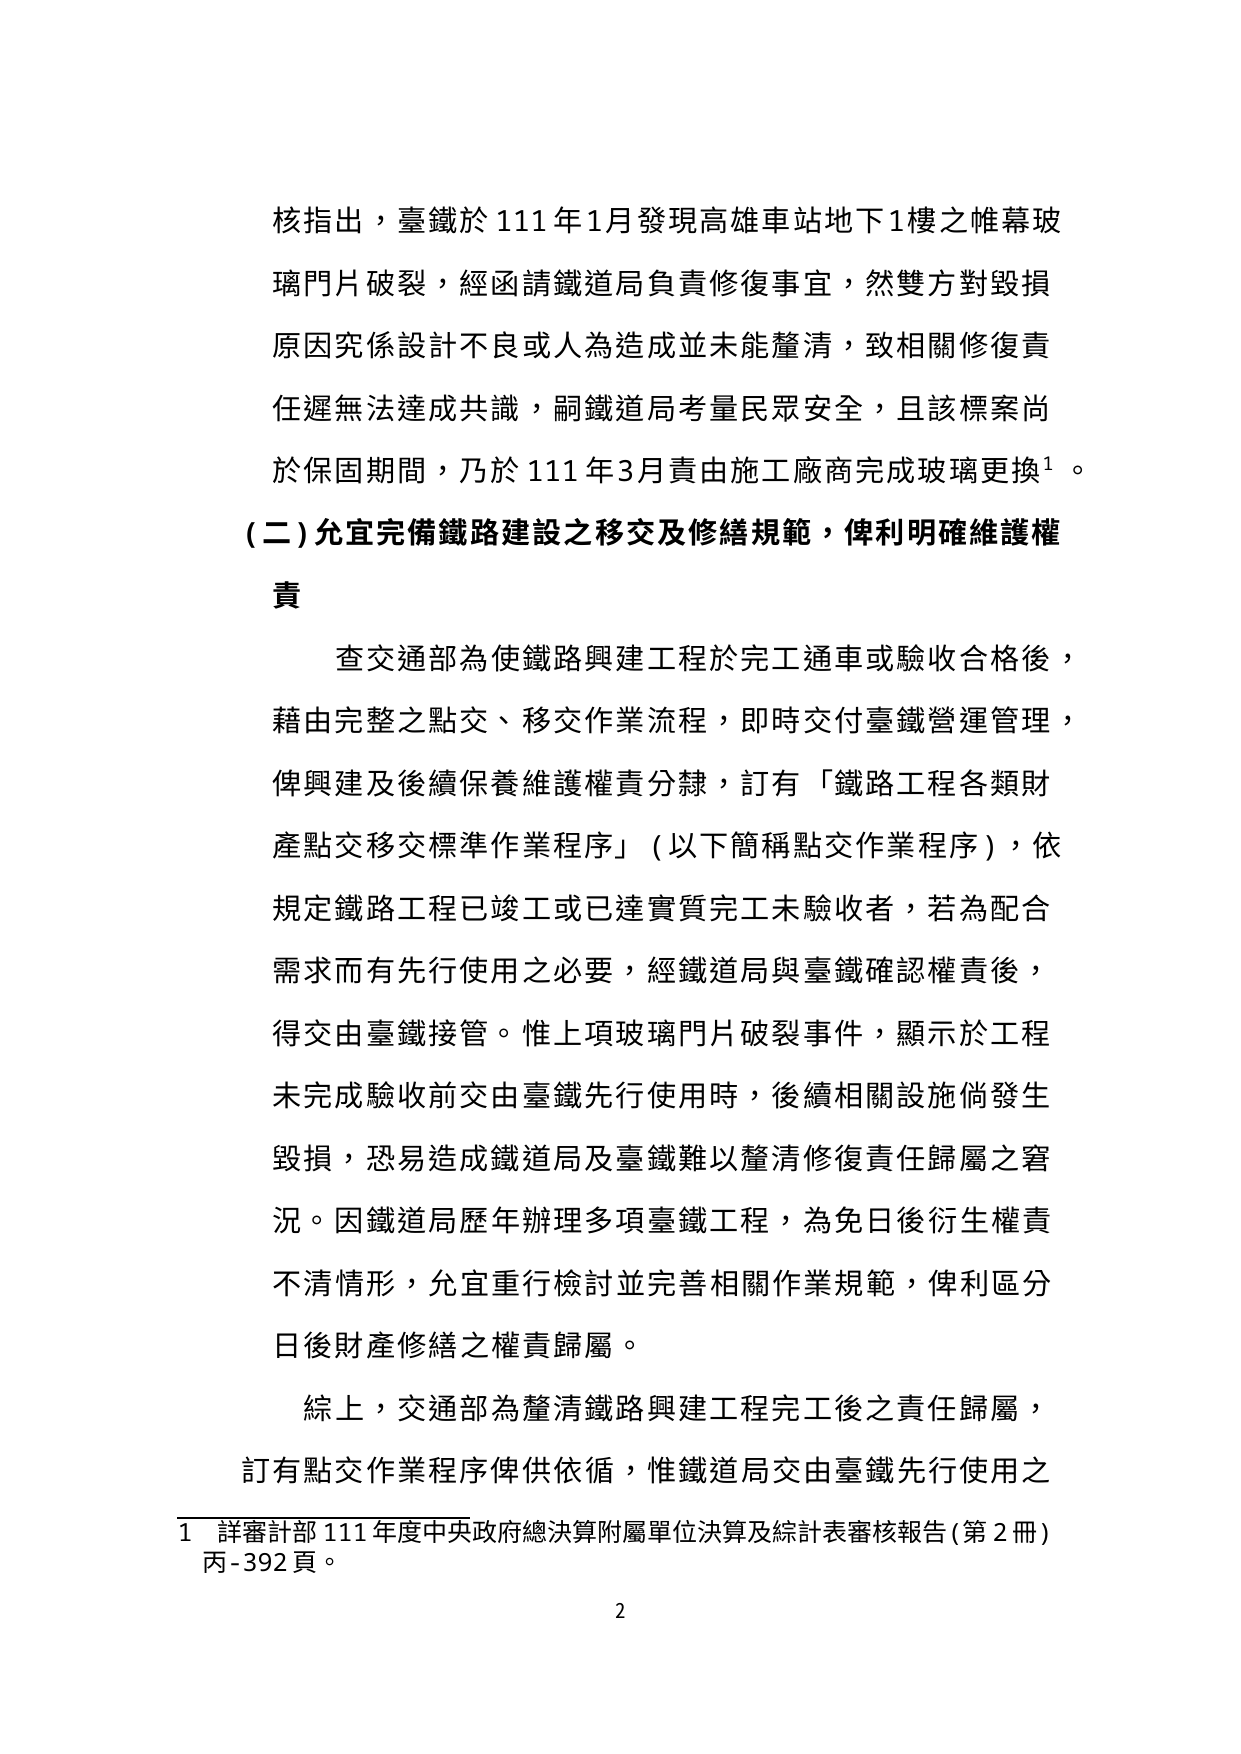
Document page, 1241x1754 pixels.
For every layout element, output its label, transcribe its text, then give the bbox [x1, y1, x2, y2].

text 查交通部為使鐵路興建工程於完工通車或驗收合格後，藉由完整之點交、移交作業流程，即時交付臺鐵營運管理，俾興建及後續保養維護權責分隸，訂有「鐵路工程各類財產點交移交標準作業程序」(以下簡稱點交作業程序)，依規定鐵路工程已竣工或已達實質完工未驗收者，若為配合需求而有先行使用之必要，經鐵道局與臺鐵確認權責後，得交由臺鐵接管。惟上項玻璃門片破裂事件，顯示於工程未完成驗收前交由臺鐵先行使用時，後續相關設施倘發生毀損，恐易造成鐵道局及臺鐵難以釐清修復責任歸屬之窘況。因鐵道局歷年辦理多項臺鐵工程，為免日後衍生權責不清情形，允宜重行檢討並完善相關作業規範，俾利區分日後財產修繕之權責歸屬。 [266, 615, 1063, 1365]
text 綜上，交通部為釐清鐵路興建工程完工後之責任歸屬，訂有點交作業程序俾供依循，惟鐵道局交由臺鐵先行使用之 [236, 1365, 1063, 1490]
text 「高雄市區鐵路地下化計畫(含左營及鳳山)」總經費998億6,942萬9千元，其中由中央政府負擔700億6,075萬6千元，計畫期間自95至114年度，截至112年7月底止累計執行數497億1,133萬6千元，占累計分配預算數497億2,355萬1千元之99.98%，實際進度96.2%，已達預定進度96.1%。而鐵道局辦理該計畫之高雄車站ACL212、ACL212－1標土建及機電工程時，為配合車站營運需求將相關財產點交予臺鐵先行使用；惟據審計部查核指出，臺鐵於111年1月發現高雄車站地下1樓之帷幕玻璃門片破裂，經函請鐵道局負責修復事宜，然雙方對毀損原因究係設計不良或人為造成並未能釐清，致相關修復責任遲無法達成共識，嗣鐵道局考量民眾安全，且該標案尚於保固期間，乃於111年3月責由施工廠商完成玻璃更換。 [266, 177, 1063, 490]
text (二)允宜完備鐵路建設之移交及修繕規範，俾利明確維護權責 [236, 490, 1063, 615]
text 詳審計部111年度中央政府總決算附屬單位決算及綜計表審核報告(第2冊)丙-392頁。 [177, 1518, 1063, 1577]
